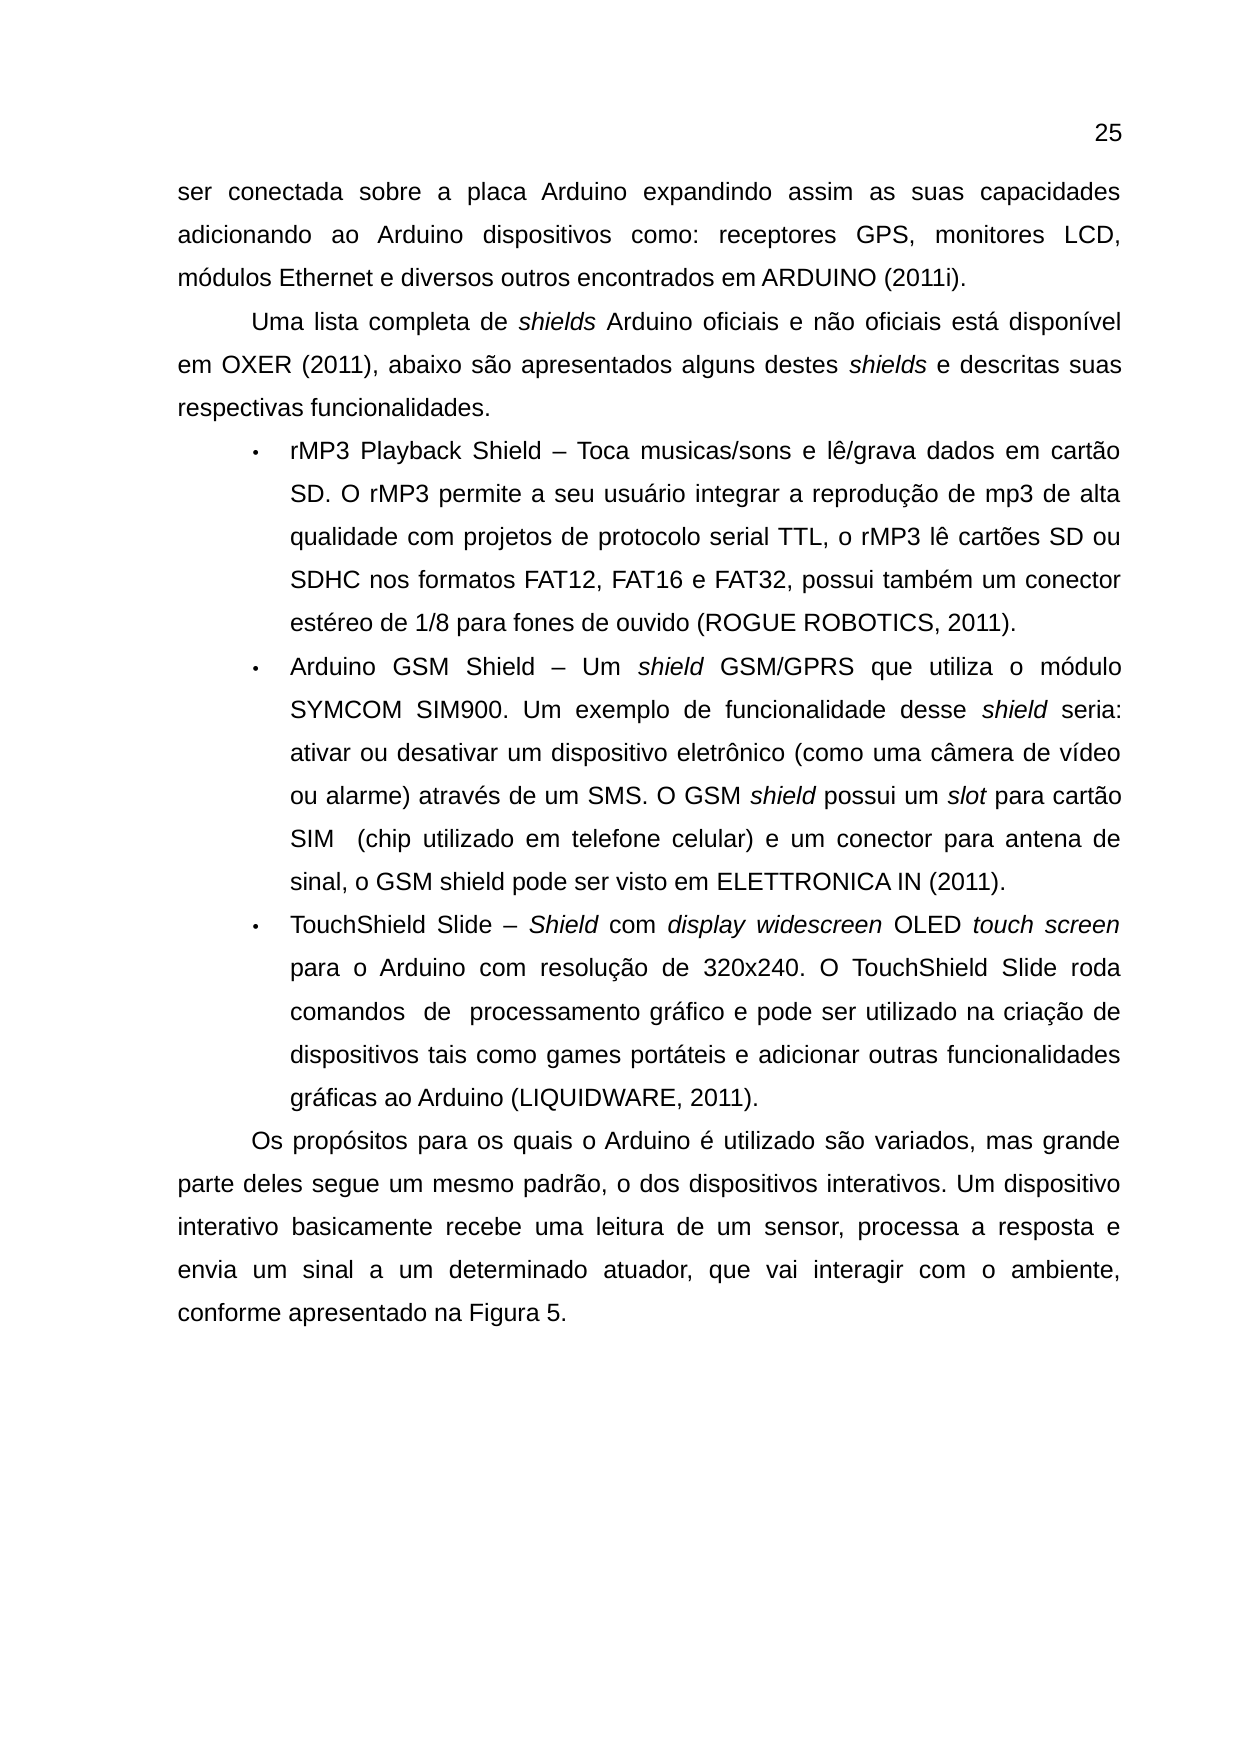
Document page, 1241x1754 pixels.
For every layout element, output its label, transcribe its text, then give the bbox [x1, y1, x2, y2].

list TouchShield Slide – Shield com display widescreen OLED touch screen para o Arduino com resolução de 320x240. O TouchShield Slide roda comandos de processamento gráfico e pode ser utilizado na criação de dispositivos tais como games portáteis e adicionar outras funcionalidades gráficas ao Arduino (LIQUIDWARE, 2011). [252, 910, 1122, 1111]
list rMP3 Playback Shield – Toca musicas/sons e lê/grava dados em cartão SD. O rMP3 permite a seu usuário integrar a reprodução de mp3 de alta qualidade com projetos de protocolo serial TTL, o rMP3 lê cartões SD ou SDHC nos formatos FAT12, FAT16 e FAT32, possui também um conector estéreo de 1/8 para fones de ouvido (ROGUE ROBOTICS, 2011). [252, 436, 1122, 637]
text ser conectada sobre a placa Arduino expandindo assim as suas capacidades adicionando ao Arduino dispositivos como: receptores GPS, monitores LCD, módulos Ethernet e diversos outros encontrados em ARDUINO (2011i). [177, 177, 1122, 292]
list Arduino GSM Shield – Um shield GSM/GPRS que utiliza o módulo SYMCOM SIM900. Um exemplo de funcionalidade desse shield seria: ativar ou desativar um dispositivo eletrônico (como uma câmera de vídeo ou alarme) através de um SMS. O GSM shield possui um slot para cartão SIM (chip utilizado em telefone celular) e um conector para antena de sinal, o GSM shield pode ser visto em ELETTRONICA IN (2011). [252, 651, 1122, 896]
text Os propósitos para os quais o Arduino é utilizado são variados, mas grande parte deles segue um mesmo padrão, o dos dispositivos interativos. Um dispositivo interativo basicamente recebe uma leitura de um sensor, processa a resposta e envia um sinal a um determinado atuador, que vai interagir com o ambiente, conforme apresentado na Figura 5. [177, 1126, 1122, 1327]
text Uma lista completa de shields Arduino oficiais e não oficiais está disponível em OXER (2011), abaixo são apresentados alguns destes shields e descritas suas respectivas funcionalidades. [177, 306, 1122, 421]
